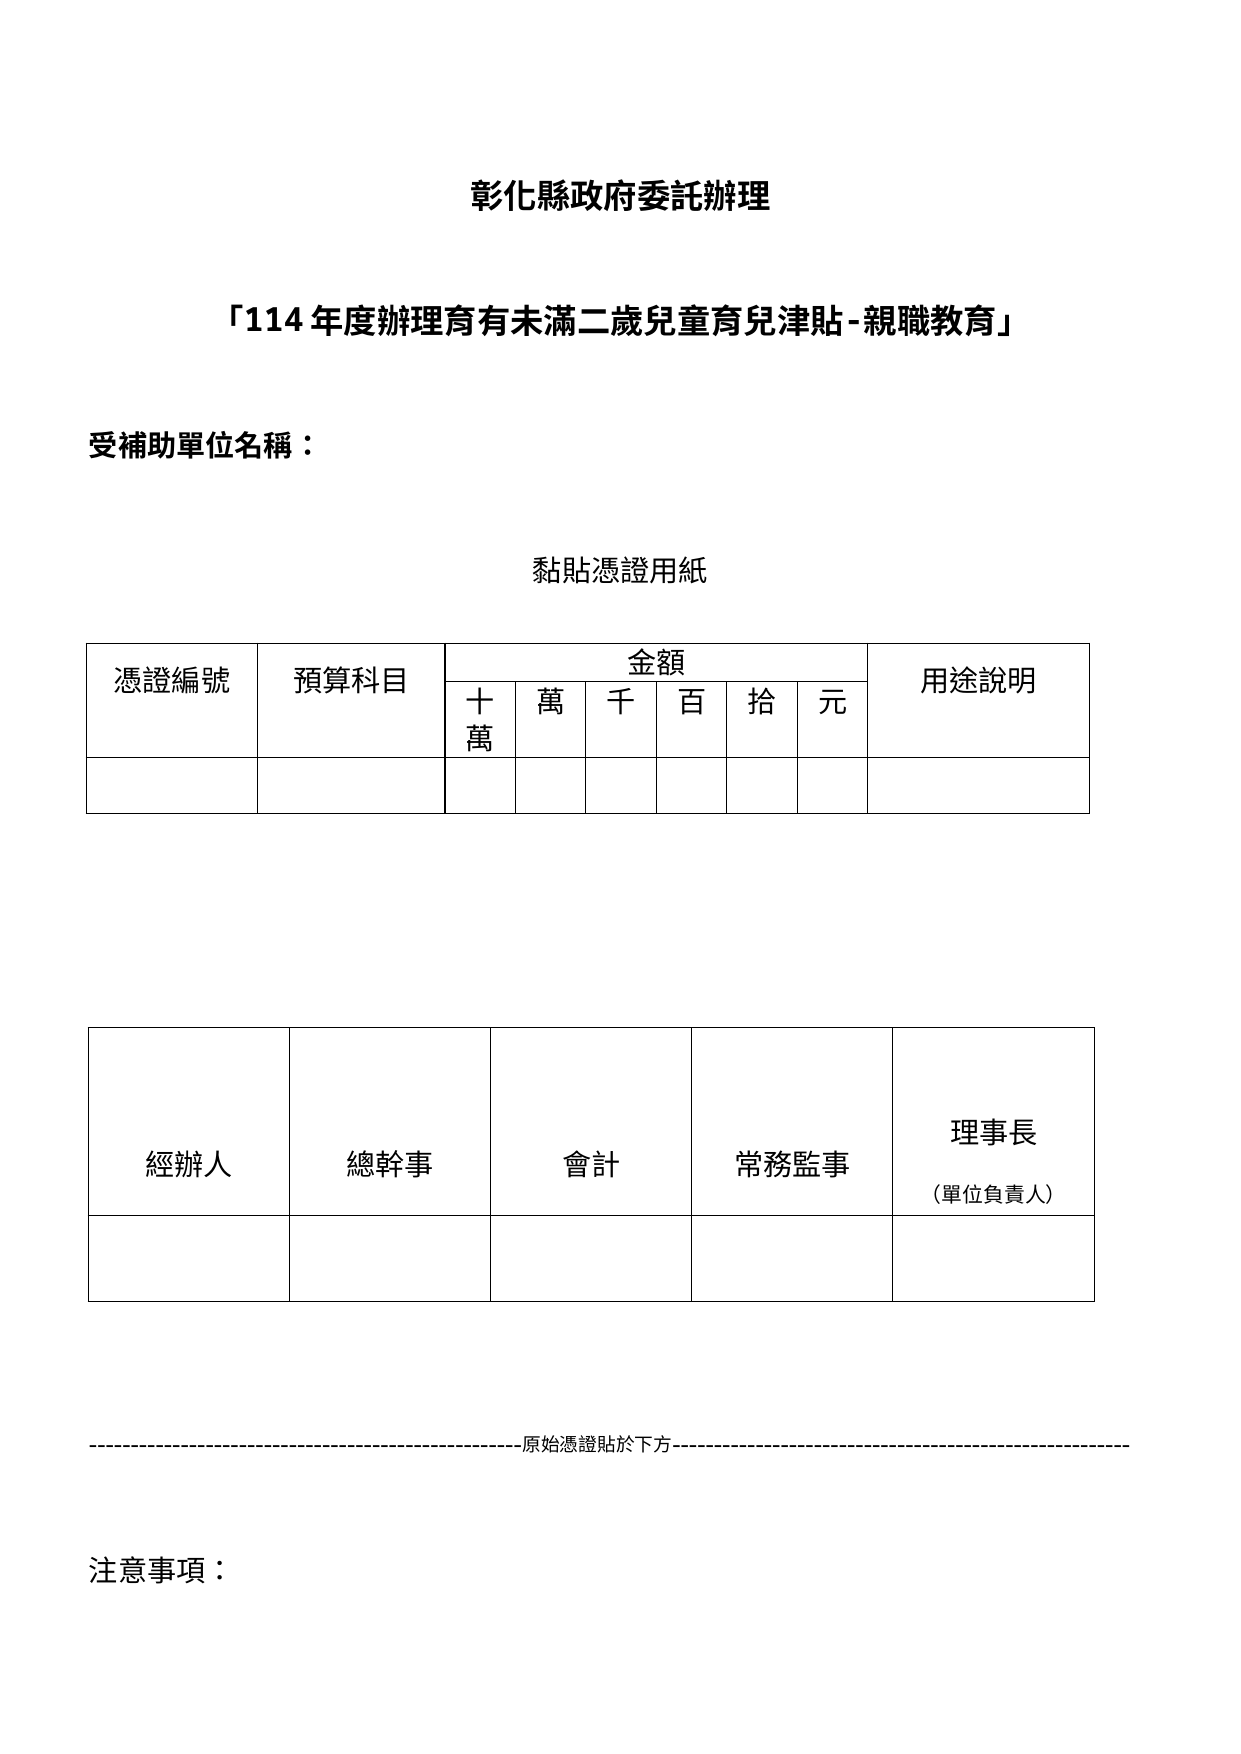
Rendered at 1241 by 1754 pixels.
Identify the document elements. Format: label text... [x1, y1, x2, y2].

table_cell 千 [586, 682, 656, 757]
text 受補助單位名稱： [89, 402, 1152, 464]
table_header 理事長 （單位負責人） [893, 1028, 1094, 1214]
text 注意事項： [89, 1527, 1152, 1589]
table_header 常務監事 [692, 1028, 892, 1214]
table_cell [516, 758, 585, 813]
table_header 會計 [491, 1028, 691, 1214]
table_cell [290, 1216, 490, 1301]
table_cell 元 [798, 682, 867, 757]
table_cell [89, 1216, 289, 1301]
table_cell [446, 758, 515, 813]
table_cell [586, 758, 656, 813]
table_cell [727, 758, 797, 813]
table_header 用途說明 [868, 644, 1089, 757]
table_cell [258, 758, 444, 813]
table_header 預算科目 [258, 644, 444, 757]
table_cell [491, 1216, 691, 1301]
text 彰化縣政府委託辦理 [89, 152, 1152, 214]
table_cell [893, 1216, 1094, 1301]
table_header 憑證編號 [87, 644, 257, 757]
table_cell [87, 758, 257, 813]
table_cell 拾 [727, 682, 797, 757]
table_cell 百 [657, 682, 726, 757]
text 「114年度辦理育有未滿二歲兒童育兒津貼-親職教育」 [89, 277, 1152, 339]
table_header 金額 [446, 644, 867, 681]
table_cell 萬 [516, 682, 585, 757]
table_cell [868, 758, 1089, 813]
text 黏貼憑證用紙 [89, 527, 1152, 589]
table_header 總幹事 [290, 1028, 490, 1214]
table_cell [657, 758, 726, 813]
text ----------------------------------------------------原始憑證貼於下方------------------------------------------------------- [89, 1402, 1152, 1464]
table_header 經辦人 [89, 1028, 289, 1214]
table_cell [692, 1216, 892, 1301]
table_cell [798, 758, 867, 813]
table_cell 十萬 [446, 682, 515, 757]
